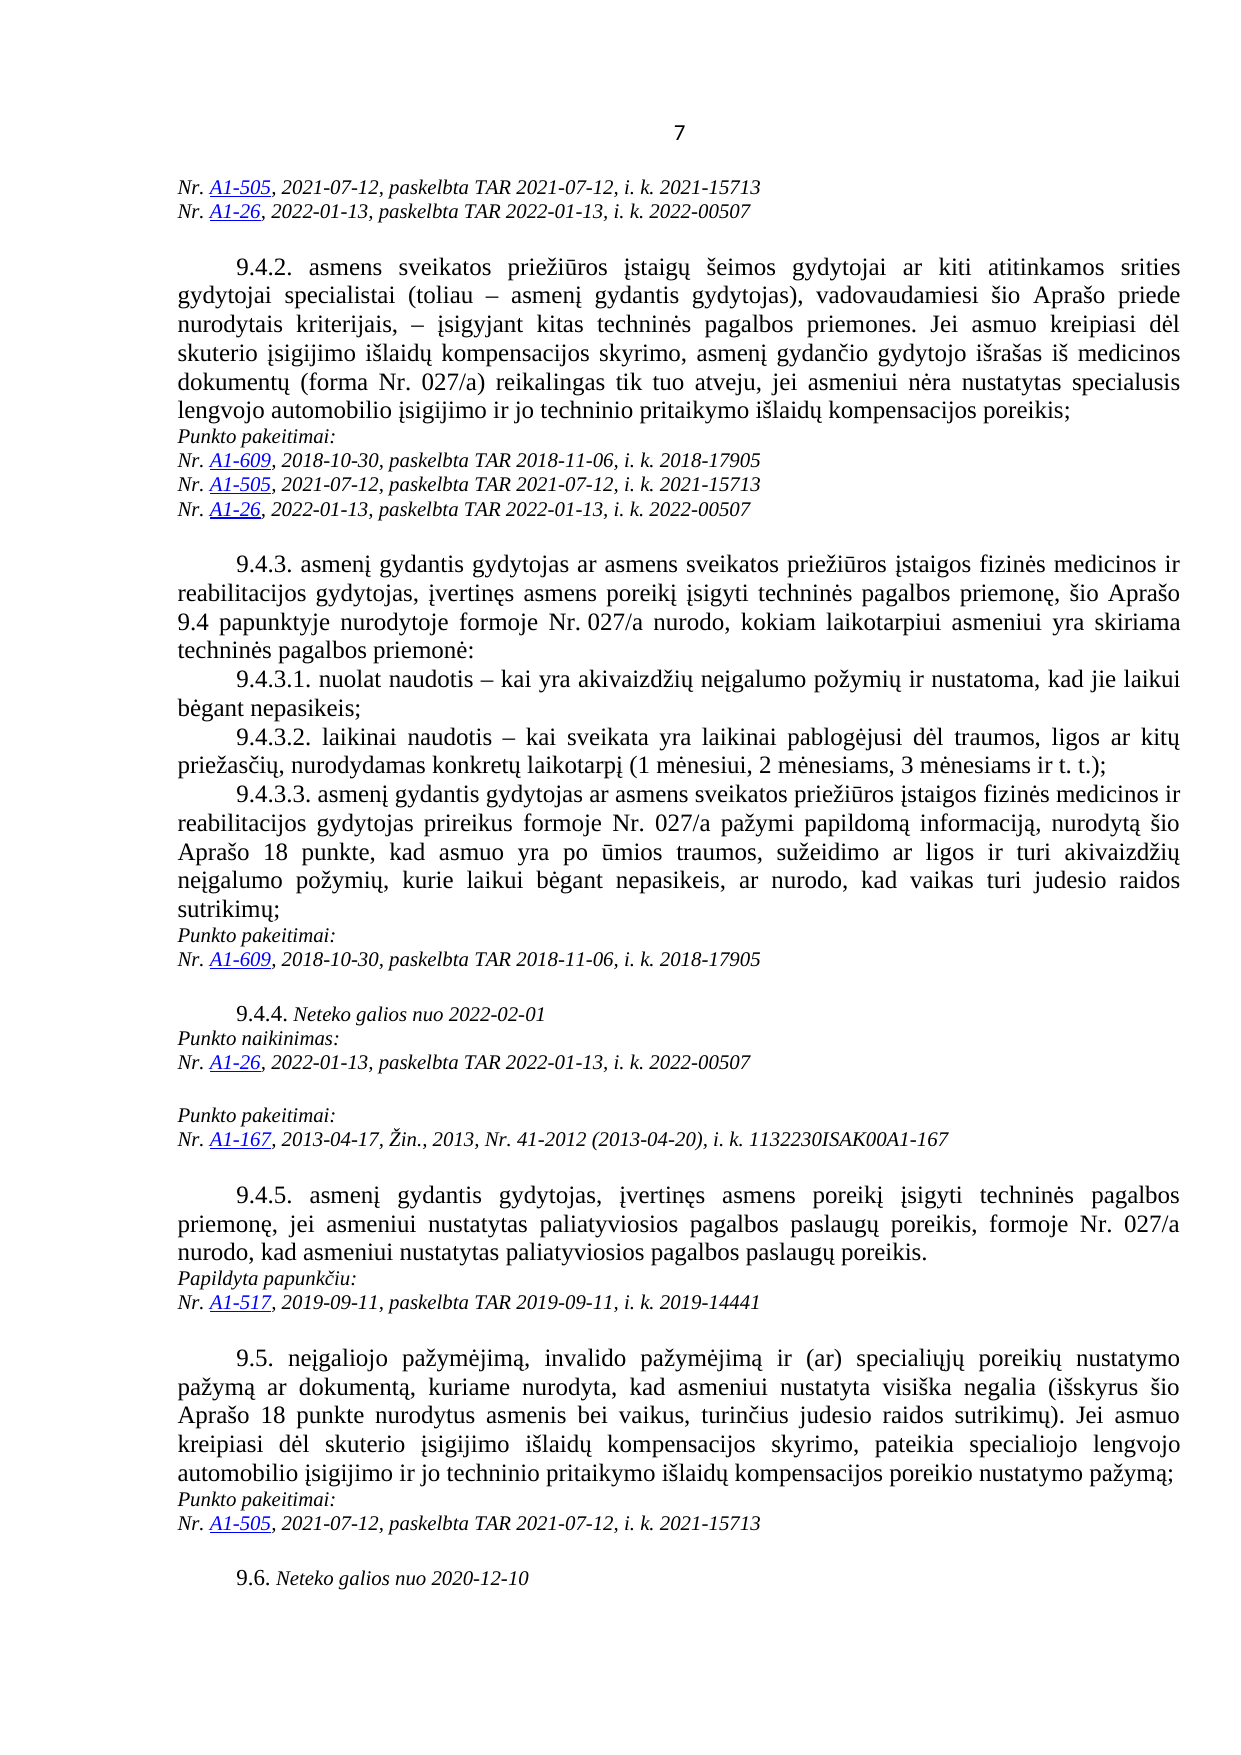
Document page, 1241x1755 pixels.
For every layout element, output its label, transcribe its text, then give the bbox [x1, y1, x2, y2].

text Nr. A1-26, 2022-01-13, paskelbta TAR 2022-01-13, i. k. 2022-00507 [177, 496, 1181, 521]
text Nr. A1-505, 2021-07-12, paskelbta TAR 2021-07-12, i. k. 2021-15713 [177, 472, 1181, 496]
text Nr. A1-26, 2022-01-13, paskelbta TAR 2022-01-13, i. k. 2022-00507 [177, 1050, 1181, 1074]
text Nr. A1-517, 2019-09-11, paskelbta TAR 2019-09-11, i. k. 2019-14441 [177, 1290, 1181, 1314]
text Punkto naikinimas: [177, 1026, 1181, 1050]
text Nr. A1-505, 2021-07-12, paskelbta TAR 2021-07-12, i. k. 2021-15713 [177, 175, 1181, 199]
text 9.5. neįgaliojo pažymėjimą, invalido pažymėjimą ir (ar) specialiųjų poreikių nustatymo pažymą ar dokumentą, kuriame nurodyta, kad asmeniui nustatyta visiška negalia (išskyrus šio Aprašo 18 punkte nurodytus asmenis bei vaikus, turinčius judesio raidos sutrikimų). Jei asmuo kreipiasi dėl skuterio įsigijimo išlaidų kompensacijos skyrimo, pateikia specialiojo lengvojo automobilio įsigijimo ir jo techninio pritaikymo išlaidų kompensacijos poreikio nustatymo pažymą; [177, 1343, 1181, 1487]
text Punkto pakeitimai: [177, 1487, 1181, 1511]
text 9.4.3.1. nuolat naudotis – kai yra akivaizdžių neįgalumo požymių ir nustatoma, kad jie laikui bėgant nepasikeis; [177, 664, 1181, 722]
text Nr. A1-505, 2021-07-12, paskelbta TAR 2021-07-12, i. k. 2021-15713 [177, 1511, 1181, 1535]
text 9.4.5. asmenį gydantis gydytojas, įvertinęs asmens poreikį įsigyti techninės pagalbos priemonę, jei asmeniui nustatytas paliatyviosios pagalbos paslaugų poreikis, formoje Nr. 027/a nurodo, kad asmeniui nustatytas paliatyviosios pagalbos paslaugų poreikis. [177, 1180, 1181, 1266]
text Punkto pakeitimai: [177, 923, 1181, 947]
text 9.4.3.2. laikinai naudotis – kai sveikata yra laikinai pablogėjusi dėl traumos, ligos ar kitų priežasčių, nurodydamas konkretų laikotarpį (1 mėnesiui, 2 mėnesiams, 3 mėnesiams ir t. t.); [177, 722, 1181, 779]
text 9.6. Neteko galios nuo 2020-12-10 [177, 1564, 1181, 1590]
text 9.4.2. asmens sveikatos priežiūros įstaigų šeimos gydytojai ar kiti atitinkamos srities gydytojai specialistai (toliau – asmenį gydantis gydytojas), vadovaudamiesi šio Aprašo priede nurodytais kriterijais, – įsigyjant kitas techninės pagalbos priemones. Jei asmuo kreipiasi dėl skuterio įsigijimo išlaidų kompensacijos skyrimo, asmenį gydančio gydytojo išrašas iš medicinos dokumentų (forma Nr. 027/a) reikalingas tik tuo atveju, jei asmeniui nėra nustatytas specialusis lengvojo automobilio įsigijimo ir jo techninio pritaikymo išlaidų kompensacijos poreikis; [177, 252, 1181, 424]
text Papildyta papunkčiu: [177, 1266, 1181, 1290]
text 9.4.4. Neteko galios nuo 2022-02-01 [177, 1000, 1181, 1026]
text Punkto pakeitimai: [177, 1103, 1181, 1127]
text Nr. A1-609, 2018-10-30, paskelbta TAR 2018-11-06, i. k. 2018-17905 [177, 448, 1181, 472]
text Nr. A1-167, 2013-04-17, Žin., 2013, Nr. 41-2012 (2013-04-20), i. k. 1132230ISAK00A1-167 [177, 1127, 1181, 1151]
text 9.4.3. asmenį gydantis gydytojas ar asmens sveikatos priežiūros įstaigos fizinės medicinos ir reabilitacijos gydytojas, įvertinęs asmens poreikį įsigyti techninės pagalbos priemonę, šio Aprašo 9.4 papunktyje nurodytoje formoje Nr. 027/a nurodo, kokiam laikotarpiui asmeniui yra skiriama techninės pagalbos priemonė: [177, 549, 1181, 664]
text Punkto pakeitimai: [177, 424, 1181, 448]
text 9.4.3.3. asmenį gydantis gydytojas ar asmens sveikatos priežiūros įstaigos fizinės medicinos ir reabilitacijos gydytojas prireikus formoje Nr. 027/a pažymi papildomą informaciją, nurodytą šio Aprašo 18 punkte, kad asmuo yra po ūmios traumos, sužeidimo ar ligos ir turi akivaizdžių neįgalumo požymių, kurie laikui bėgant nepasikeis, ar nurodo, kad vaikas turi judesio raidos sutrikimų; [177, 779, 1181, 923]
text Nr. A1-26, 2022-01-13, paskelbta TAR 2022-01-13, i. k. 2022-00507 [177, 199, 1181, 223]
text Nr. A1-609, 2018-10-30, paskelbta TAR 2018-11-06, i. k. 2018-17905 [177, 947, 1181, 971]
